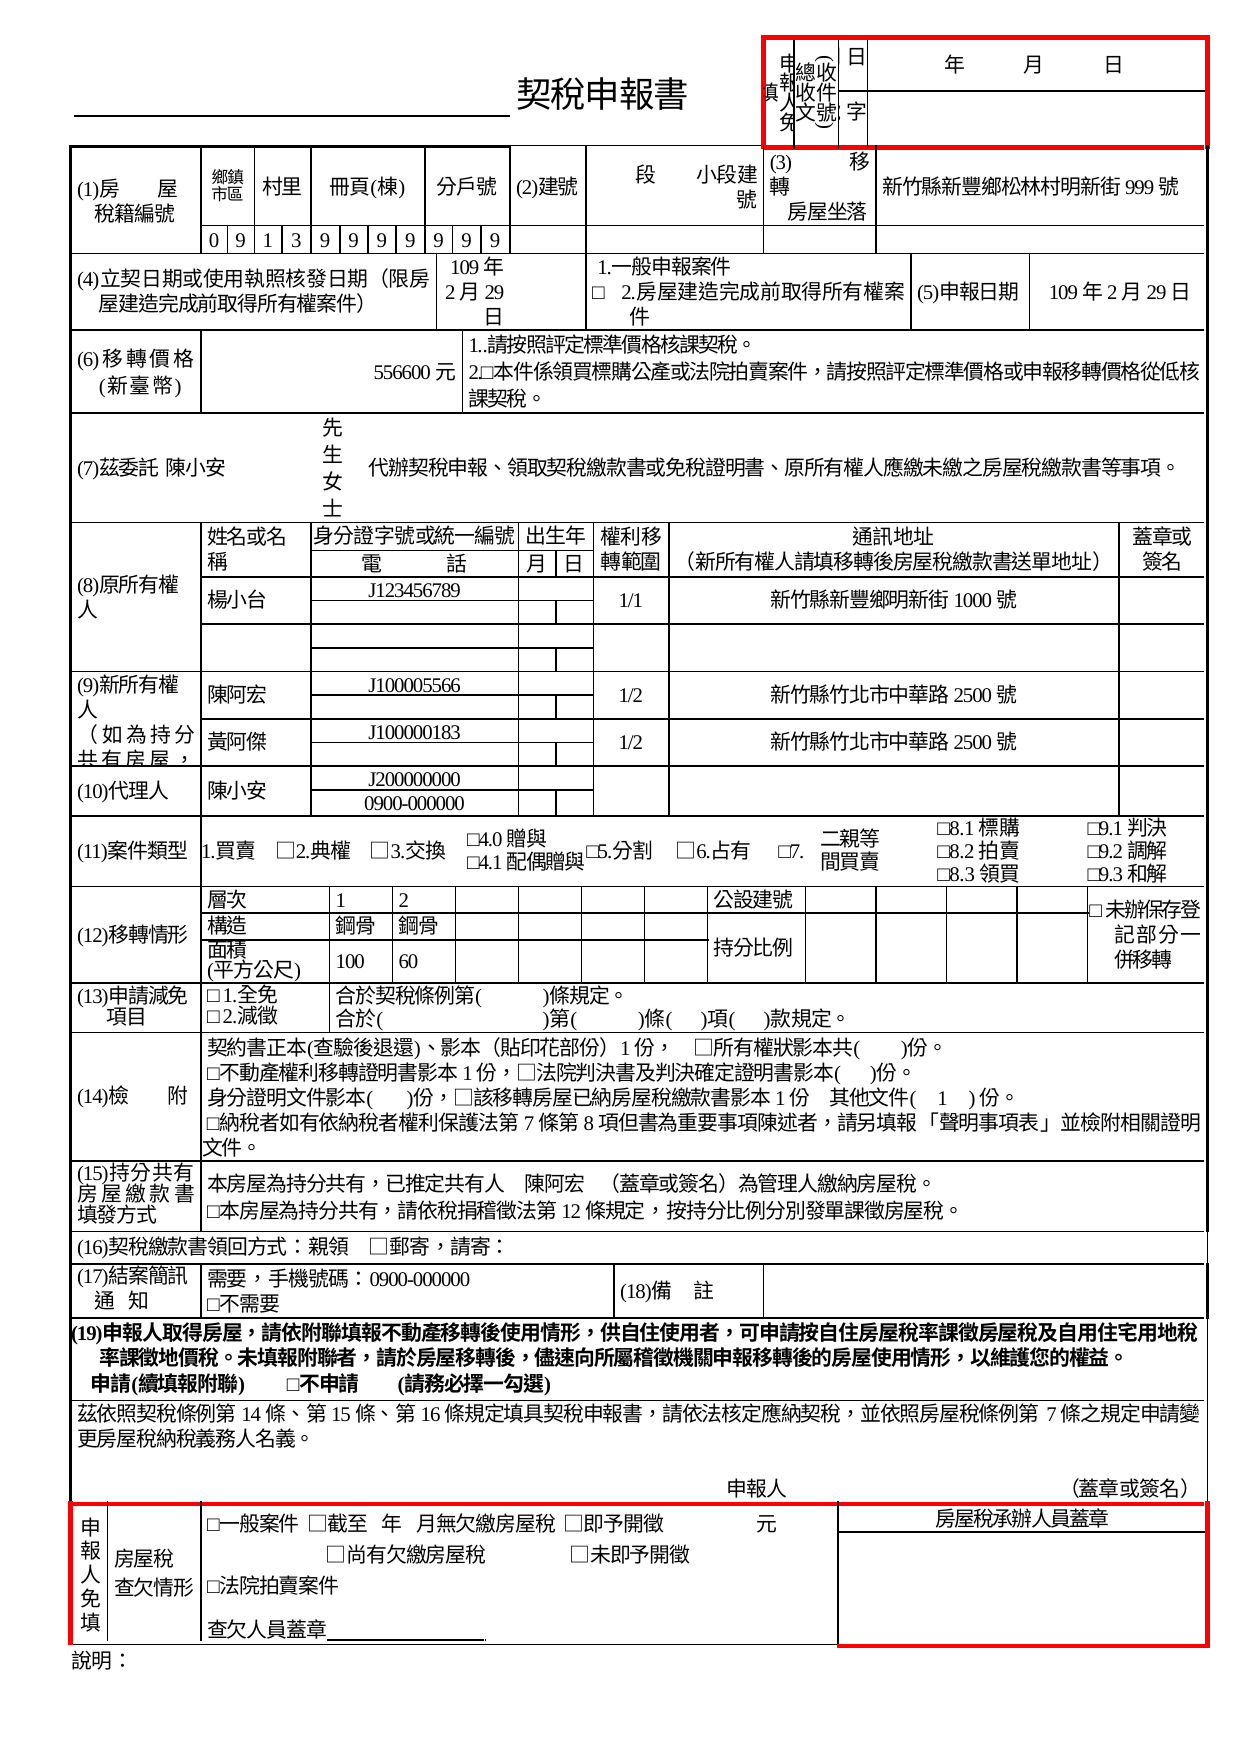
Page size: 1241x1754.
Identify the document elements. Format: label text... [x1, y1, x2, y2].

table_cell [456, 914, 518, 939]
table_cell J100000183 [312, 720, 518, 742]
table_cell [877, 225, 1206, 253]
table_cell [557, 743, 593, 765]
table_header 申報人免填 [766, 40, 793, 145]
table_cell 1/1 [594, 578, 668, 623]
table_cell (5)申報日期 [912, 254, 1029, 329]
table_cell 村里 [255, 148, 310, 224]
table_cell □ 1.全免 □ 2.減徵 [202, 984, 329, 1032]
table_cell 電 話 [312, 551, 518, 576]
table_cell [947, 914, 1016, 982]
table_cell [947, 887, 1016, 912]
table_cell 楊小台 [202, 578, 310, 623]
table_cell 3 [283, 226, 310, 253]
table_cell (1)房 屋 稅籍編號 [72, 148, 200, 253]
table_cell (19)申報人取得房屋，請依附聯填報不動產移轉後使用情形，供自住使用者，可申請按自住房屋稅率課徵房屋稅及自用住宅用地稅率課徵地價稅。未填報附聯者，請於房屋移轉後，儘速向所屬稽徵機關申報移轉後的房屋使用情形，以維護您的權益。 申請(續填報附聯) □不申請 (請務必擇一勾選) [72, 1317, 1207, 1400]
table_cell [1120, 576, 1206, 623]
table_cell [645, 941, 707, 982]
table_cell [557, 696, 593, 718]
table_cell [519, 941, 581, 982]
table_cell [1120, 623, 1206, 671]
table_cell 黃阿傑 [202, 720, 310, 765]
table_cell J200000000 [312, 767, 518, 789]
table_cell [312, 625, 518, 647]
table_cell 9 [341, 226, 367, 253]
table_cell 月 [519, 551, 555, 576]
table_cell [519, 649, 555, 671]
table_cell 身分證字號或統一編號 [312, 523, 518, 549]
table_cell [670, 625, 1118, 671]
table_cell [519, 914, 581, 939]
table_cell [71, 65, 510, 115]
table_cell 申報人免填 [73, 1506, 108, 1643]
table_header 契稅申報書 [510, 35, 761, 145]
table_cell [519, 578, 593, 600]
table_cell 茲依照契稅條例第14條、第15條、第16條規定填具契稅申報書，請依法核定應納契稅，並依照房屋稅條例第7條之規定申請變更房屋稅納稅義務人名義。 申報人 （蓋章或簽名） [72, 1400, 1207, 1501]
table_cell 通訊地址 （新所有權人請填移轉後房屋稅繳款書送單地址） [670, 523, 1118, 576]
table_cell (4)立契日期或使用執照核發日期（限房屋建造完成前取得所有權案件） [72, 254, 436, 329]
table_cell [806, 914, 875, 982]
table_cell J123456789 [312, 578, 518, 600]
table_cell 權利移轉範圍 [594, 523, 668, 576]
table_cell (14)檢 附 [72, 1033, 200, 1160]
table_cell 2 [393, 887, 455, 912]
table_cell 房屋稅承辦人員蓋章 [839, 1501, 1205, 1531]
table_cell (16)契稅繳款書領回方式：親領 □郵寄，請寄： [72, 1231, 1207, 1263]
table_cell 1/2 [594, 720, 668, 765]
table_cell (8)原所有權人 [72, 523, 200, 671]
table_cell 代辦契稅申報、領取契稅繳款書或免稅證明書、原所有權人應繳未繳之房屋稅繳款書等事項。 [363, 412, 1206, 522]
table_cell 1 [330, 887, 392, 912]
table_cell [312, 743, 518, 765]
table_cell 新竹縣新豐鄉松林村明新街999號 [877, 145, 1206, 224]
table_cell 姓名或名稱 [202, 523, 310, 576]
table_cell □7. [764, 817, 820, 886]
table_cell (13)申請減免 項目 [72, 984, 200, 1032]
table_cell 日 [557, 551, 593, 576]
table_cell 新竹縣竹北市中華路2500號 [670, 720, 1118, 765]
table_cell [806, 887, 875, 912]
table_cell [877, 887, 946, 912]
table_cell 鋼骨 [393, 914, 455, 939]
table_cell [202, 625, 310, 671]
table_cell 陳小安 [202, 767, 310, 815]
table_cell (18)備 註 [615, 1265, 763, 1317]
table_cell J100005566 [312, 672, 518, 694]
table_cell [519, 672, 593, 694]
table_cell 面積 (平方公尺) [202, 941, 329, 982]
table_header 年 月 日 [868, 40, 1205, 90]
table_cell [557, 649, 593, 671]
table_cell [71, 115, 510, 145]
table_cell (15)持分共有房屋繳款書填發方式 [72, 1162, 200, 1231]
table_cell [764, 1263, 1206, 1317]
table_cell 契約書正本(查驗後退還)、影本（貼印花部份）1份， □所有權狀影本共( )份。 □不動產權利移轉證明書影本1份，□法院判決書及判決確定證明書影本( )份。 身分證明文件影本( )份，□該移轉房屋已納房屋稅繳款書影本1份 其他文件( 1 ) 份。 □納稅者如有依納稅者權利保護法第7條第8項但書為重要事項陳述者，請另填報「聲明事項表」並檢附相關證明文件。 [202, 1032, 1206, 1160]
table_cell [594, 625, 668, 671]
table_cell 出生年 [519, 523, 593, 549]
table_cell 公設建號 [708, 887, 805, 912]
table_cell [1120, 718, 1206, 765]
table_cell (10)代理人 [72, 767, 200, 815]
table_header 日期 [839, 40, 867, 90]
table_cell (7)茲委託 陳小安 [72, 414, 323, 522]
table_cell [1120, 765, 1206, 815]
table_cell 0900-000000 [312, 791, 518, 815]
table_cell [557, 601, 593, 623]
table_cell 60 [393, 941, 455, 982]
table_cell 9 [426, 226, 452, 253]
table_cell [877, 914, 946, 982]
table_cell (17)結案簡訊 通 知 [72, 1265, 200, 1317]
table_cell [519, 743, 555, 765]
table_cell [670, 767, 1118, 815]
table_cell 持分比例 [708, 914, 805, 982]
table_cell [839, 1533, 1205, 1643]
table_cell (12)移轉情形 [72, 887, 200, 982]
table_cell [582, 887, 644, 912]
table_cell 100 [330, 941, 392, 982]
table_cell [312, 696, 518, 718]
table_cell 0 [202, 226, 227, 253]
table_cell [519, 791, 555, 815]
table_cell 本房屋為持分共有，已推定共有人 陳阿宏 （蓋章或簽名）為管理人繳納房屋稅。 □本房屋為持分共有，請依稅捐稽徵法第12條規定，按持分比例分別發單課徵房屋稅。 [202, 1160, 1206, 1231]
text 說明： [71, 1648, 1193, 1673]
table_cell □5.分割 □6.占有 [586, 817, 763, 886]
table_cell 層次 [202, 887, 329, 912]
table_cell [519, 887, 581, 912]
table_cell [519, 625, 593, 647]
table_cell [519, 601, 555, 623]
table_cell [312, 601, 518, 623]
table_cell [1018, 914, 1087, 982]
table_cell 分戶號 [426, 148, 509, 224]
table_cell [456, 941, 518, 982]
table_cell 9 [228, 226, 254, 253]
table_cell 鋼骨 [330, 914, 392, 939]
table_cell 1.買賣 □2.典權 □3.交換 [202, 817, 467, 886]
table_cell [587, 226, 763, 253]
table_cell 需要，手機號碼：0900-000000 □不需要 [202, 1265, 613, 1317]
table_cell (6)移轉價格(新臺幣) [72, 331, 200, 412]
table_cell [645, 914, 707, 939]
table_cell (9)新所有權人 （如為持分共有房屋，請另填寫第(15)欄） [72, 672, 200, 765]
table_cell [645, 887, 707, 912]
table_cell [1120, 671, 1206, 718]
table_cell 109年2 月29日 [1030, 253, 1206, 329]
table_cell □4.0贈與 □4.1配偶贈與 [467, 817, 586, 886]
table_cell (11)案件類型 [72, 817, 200, 886]
table_cell 合於契稅條例第( )條規定。 合於( )第( )條( )項( )款規定。 [330, 982, 1206, 1032]
table_cell 房屋稅 查欠情形 [108, 1506, 201, 1643]
table_cell [764, 226, 875, 253]
table_cell 先生 女士 [323, 414, 363, 522]
table_cell 二親等 間買賣 [820, 817, 917, 886]
table_cell 9 [397, 226, 424, 253]
table_cell (3)移 轉 房屋坐落 [764, 150, 875, 224]
table_cell [312, 649, 518, 671]
table_cell 9 [482, 226, 509, 253]
table_cell 1 [255, 226, 281, 253]
table_cell □8.1標購 □8.2拍賣 □8.3領買 [917, 817, 1045, 886]
table_cell 9 [369, 226, 395, 253]
table_cell 109年2月29日 [437, 254, 585, 329]
table_cell 9 [453, 226, 480, 253]
table_cell [582, 914, 644, 939]
table_cell 9 [312, 226, 339, 253]
table_header (收件號) 總收文 [795, 40, 838, 145]
table_cell □一般案件 □截至 年 月無欠繳房屋稅 □即予開徵 元 □尚有欠繳房屋稅 □未即予開徵 □法院拍賣案件 查欠人員蓋章 [201, 1506, 837, 1643]
table_cell [519, 696, 555, 718]
table_cell 陳阿宏 [202, 672, 310, 718]
table_cell □ 未辦保存登記部分一併移轉 [1088, 886, 1206, 982]
table_cell 新竹縣竹北市中華路2500號 [670, 672, 1118, 718]
table_cell 段 小段建號 [587, 146, 763, 224]
table_cell (2)建號 [511, 146, 585, 224]
table_cell [582, 941, 644, 982]
table_cell [456, 887, 518, 912]
table_cell 鄉鎮市區 [202, 148, 254, 224]
table_cell 蓋章或 簽名 [1120, 522, 1206, 576]
table_cell [868, 92, 1205, 145]
table_cell [511, 226, 585, 253]
table_cell 1.一般申報案件 2.房屋建造完成前取得所有權案件 [587, 254, 910, 329]
table_header [71, 35, 510, 65]
table_cell 1/2 [594, 672, 668, 718]
table_cell 556600元 [202, 331, 462, 412]
table_cell [557, 791, 593, 815]
table_cell 字號 [839, 92, 867, 145]
table_cell [1018, 887, 1087, 912]
table_cell □9.1判決 □9.2調解 □9.3和解 [1045, 815, 1206, 886]
table_cell [594, 767, 668, 815]
table_cell 構造 [202, 914, 329, 939]
table_cell 1..請按照評定標準價格核課契稅。 2.□本件係領買標購公產或法院拍賣案件，請按照評定標準價格或申報移轉價格從低核課契稅。 [463, 329, 1206, 412]
table_cell 新竹縣新豐鄉明新街1000號 [670, 578, 1118, 623]
table_cell [519, 720, 593, 742]
table_cell [519, 767, 593, 789]
table_cell 冊頁(棟) [312, 148, 424, 224]
